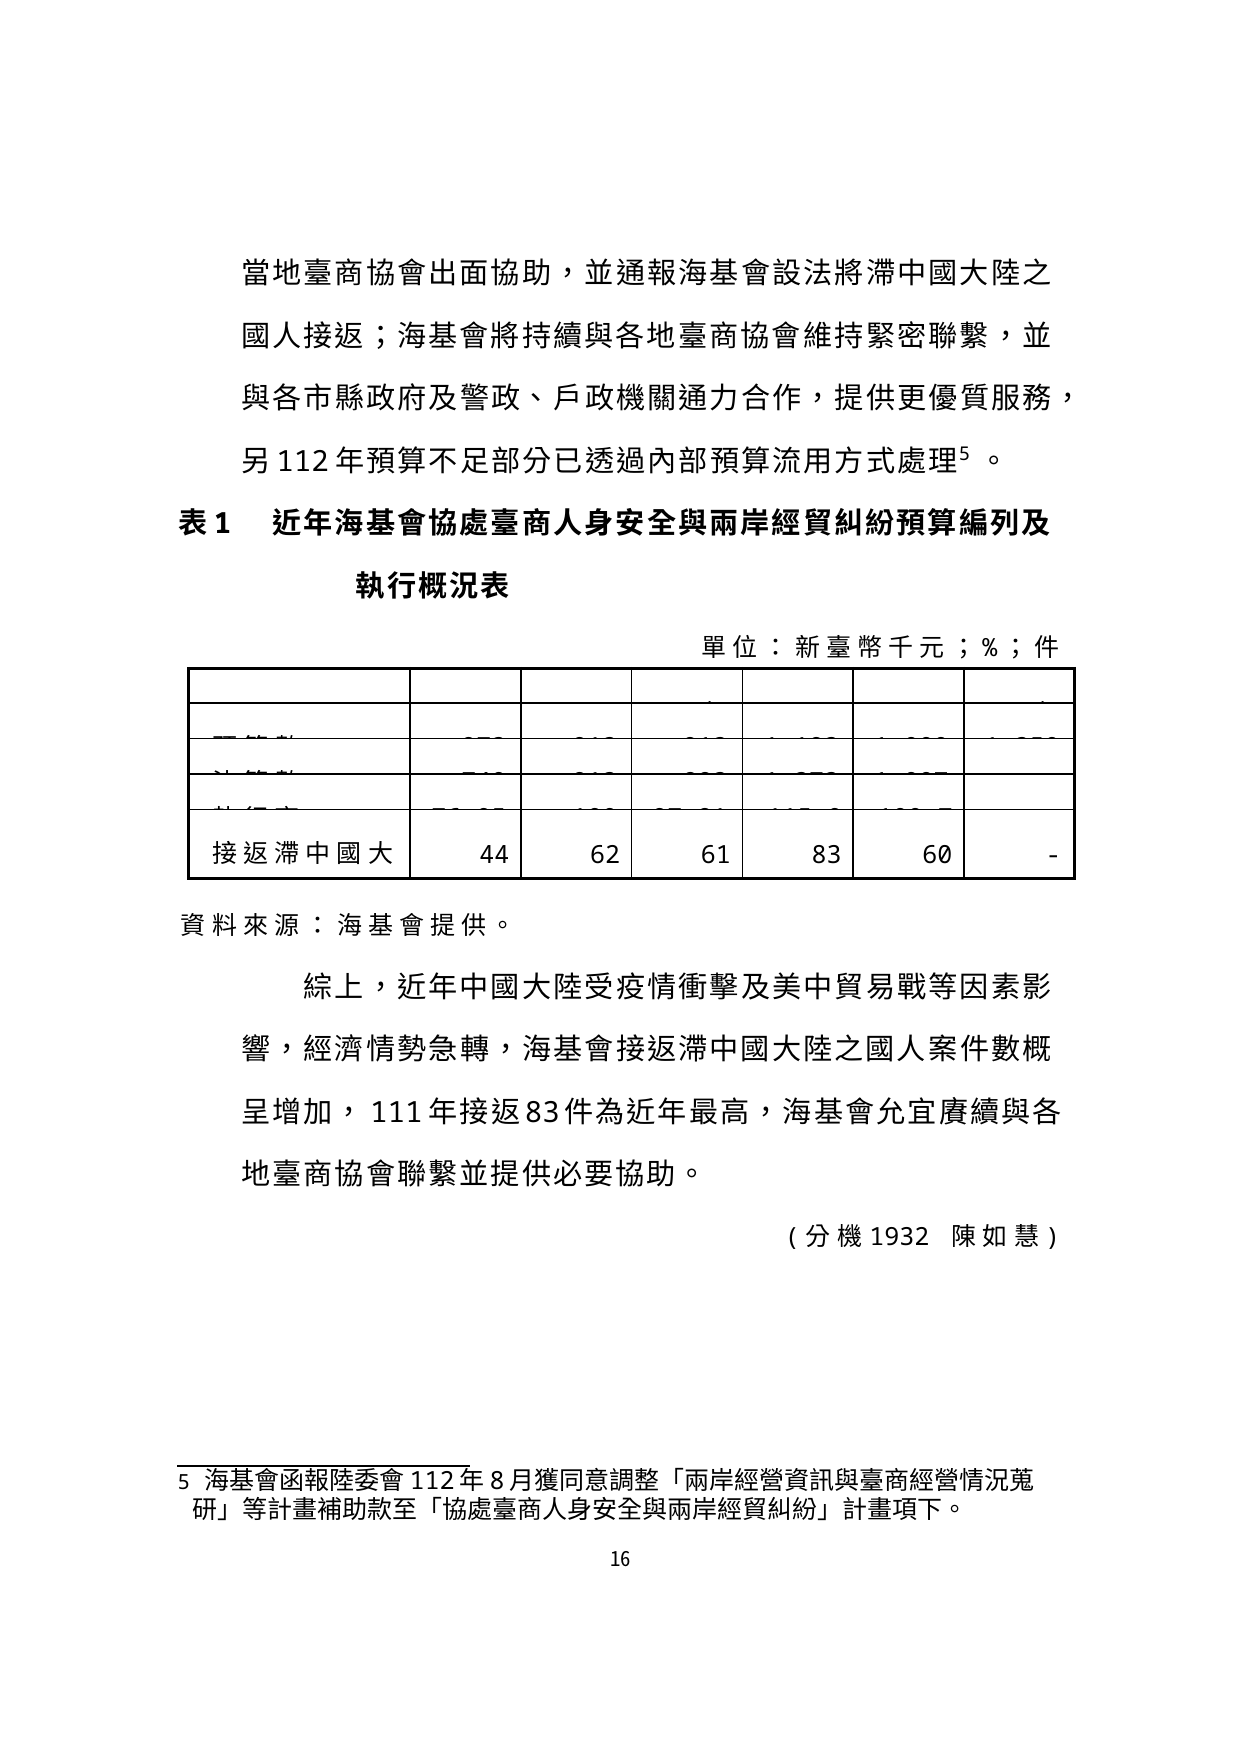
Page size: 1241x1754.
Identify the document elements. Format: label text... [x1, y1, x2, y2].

table_cell 973 [411, 704, 520, 738]
table_cell 1,350 [965, 704, 1073, 738]
table_header 109年 [522, 670, 631, 702]
table_cell 100.70 [854, 775, 963, 808]
table_cell - [965, 739, 1073, 773]
text (分機1932 陳如慧) [177, 1193, 1063, 1255]
table_cell 61 [632, 810, 742, 877]
table_header 111年 [743, 670, 852, 702]
table_cell 100 [522, 775, 631, 808]
table_header 110年 [632, 670, 742, 702]
table_header 113年 [965, 670, 1073, 702]
table_cell 1,193 [743, 704, 852, 738]
table_cell 76.05 [411, 775, 520, 808]
table_cell 83 [743, 810, 852, 877]
table_cell 1,373 [743, 739, 852, 773]
text 單位：新臺幣千元；%；件 [236, 604, 1063, 667]
table_cell 1,000 [854, 704, 963, 738]
table_cell 1,007 [854, 739, 963, 773]
table_cell 執行率B/A [190, 775, 409, 808]
table_cell 決算數B [190, 739, 409, 773]
table_cell 44 [411, 810, 520, 877]
text 資料來源：海基會提供。 [177, 880, 1063, 943]
table_cell 893 [632, 739, 742, 773]
table_cell 接返滯中國大陸之國人案件數 [190, 810, 409, 877]
table_cell 913 [522, 739, 631, 773]
table_header 108年 [411, 670, 520, 702]
text 海基會函報陸委會112年8月獲同意調整「兩岸經營資訊與臺商經營情況蒐研」等計畫補助款至「協處臺商人身安全與兩岸經貿糾紛」計畫項下。 [177, 1466, 1063, 1525]
table_cell - [965, 775, 1073, 808]
table_cell - [965, 810, 1073, 877]
text 綜觀近年經海基會協處之滯中國大陸之國人案件數(詳表1)，自108年之44件增為111年之83件，增加39件(增幅88.64%)，概呈大幅增加，致111年預算執行超支；海基會表示多數係早年赴陸臺商年齡漸長，且健康出現問題，一旦生活不能自理即為亟待外界援助對象，有關部門便會洽請當地臺商協會出面協助，並通報海基會設法將滯中國大陸之國人接返；海基會將持續與各地臺商協會維持緊密聯繫，並與各市縣政府及警政、戶政機關通力合作，提供更優質服務，另112年預算不足部分已透過內部預算流用方式處理。 [236, 229, 1063, 479]
table_cell 97.81 [632, 775, 742, 808]
table_cell 115.09 [743, 775, 852, 808]
table_header 項目 [190, 670, 409, 702]
text 綜上，近年中國大陸受疫情衝擊及美中貿易戰等因素影響，經濟情勢急轉，海基會接返滯中國大陸之國人案件數概呈增加，111年接返83件為近年最高，海基會允宜賡續與各地臺商協會聯繫並提供必要協助。 [236, 943, 1063, 1193]
table_cell 62 [522, 810, 631, 877]
table_cell 60 [854, 810, 963, 877]
table_header 112.7 [854, 670, 963, 702]
table_cell 913 [632, 704, 742, 738]
table_cell 913 [522, 704, 631, 738]
text 表1 近年海基會協處臺商人身安全與兩岸經貿糾紛預算編列及執行概況表 [177, 479, 1063, 604]
table_cell 740 [411, 739, 520, 773]
table_cell 預算數A [190, 704, 409, 738]
